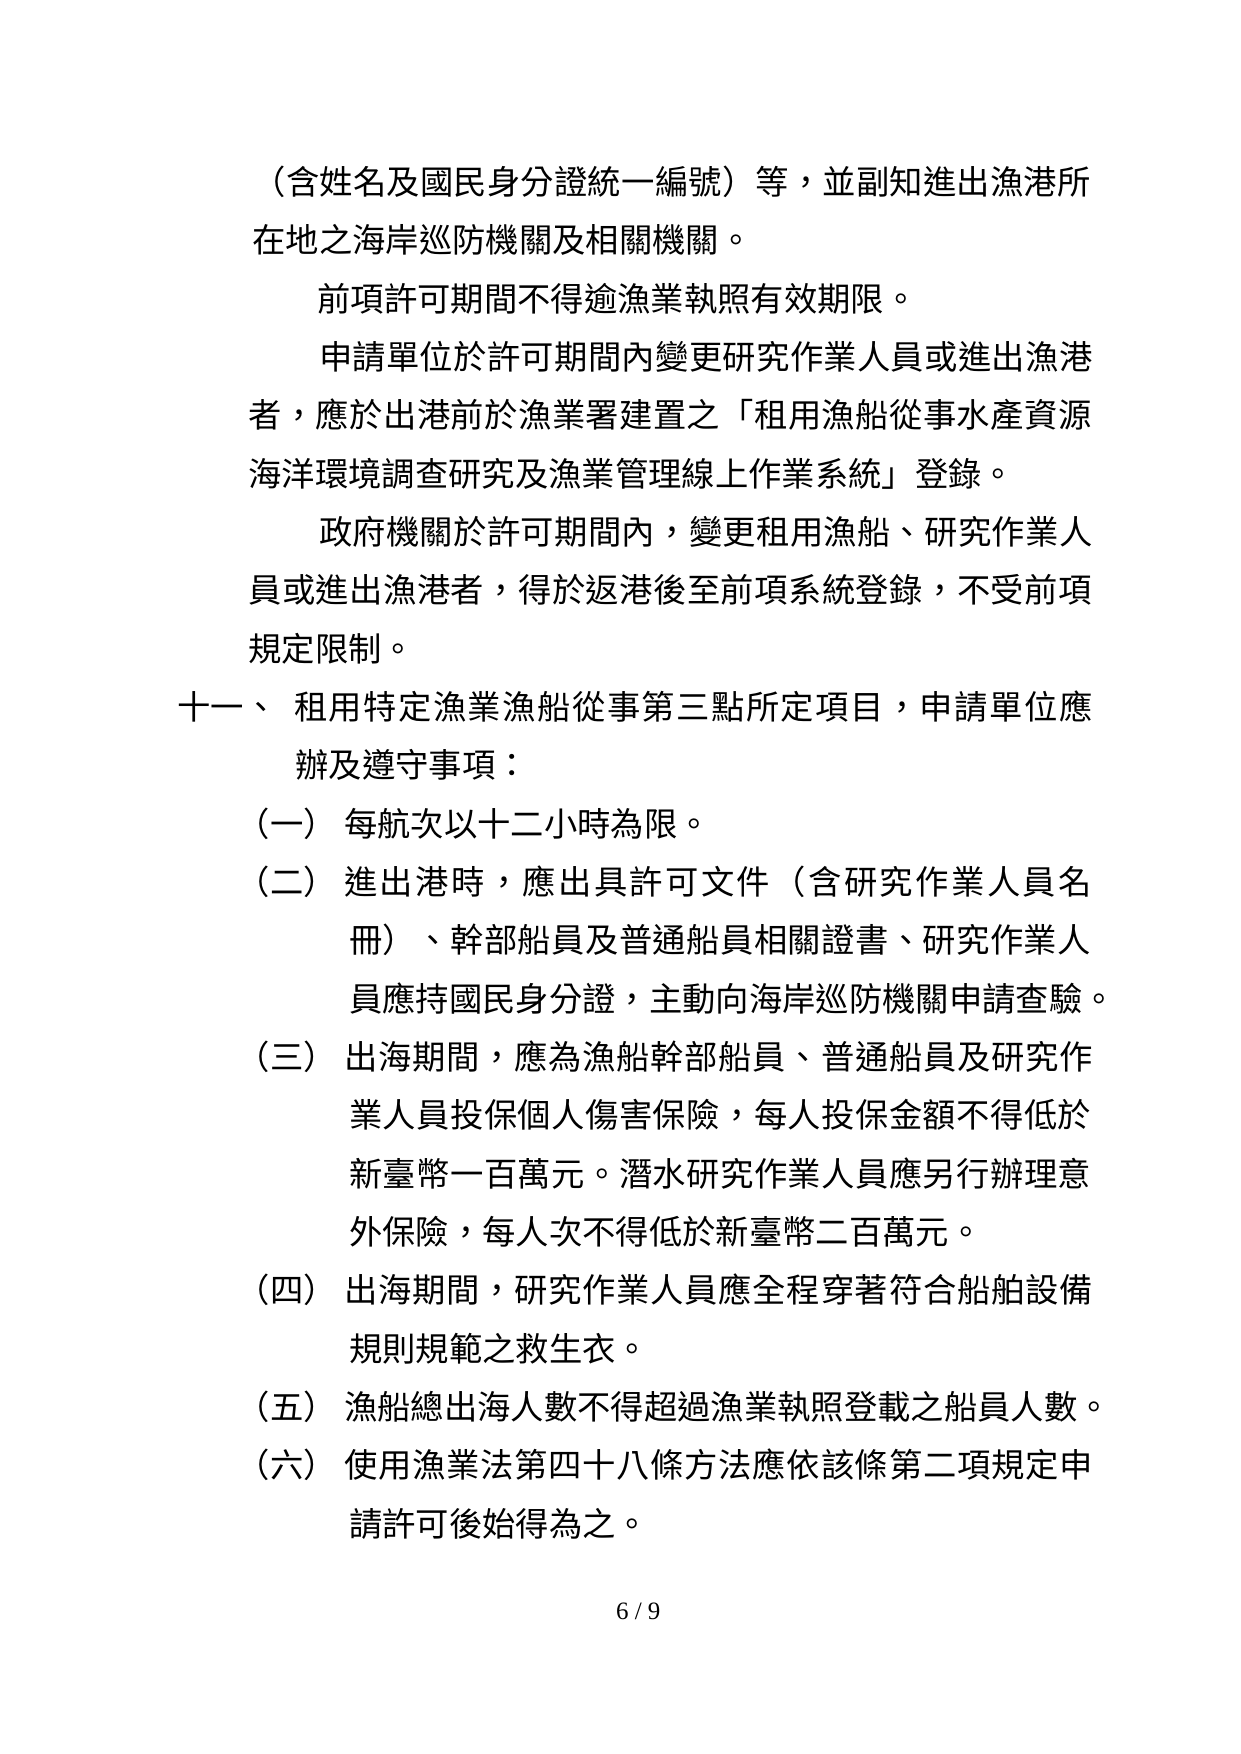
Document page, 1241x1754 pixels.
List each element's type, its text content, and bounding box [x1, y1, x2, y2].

list 租用特定漁業漁船從事第三點所定項目，申請單位應辦及遵守事項： [177, 673, 1092, 789]
list 出海期間，研究作業人員應全程穿著符合船舶設備規則規範之救生衣。 [236, 1256, 1092, 1373]
list 進出港時，應出具許可文件（含研究作業人員名冊）、幹部船員及普通船員相關證書、研究作業人員應持國民身分證，主動向海岸巡防機關申請查驗。 [236, 848, 1092, 1023]
list 出海期間，應為漁船幹部船員、普通船員及研究作業人員投保個人傷害保險，每人投保金額不得低於新臺幣一百萬元。潛水研究作業人員應另行辦理意外保險，每人次不得低於新臺幣二百萬元。 [236, 1023, 1092, 1256]
list 漁船總出海人數不得超過漁業執照登載之船員人數。 [236, 1373, 1092, 1431]
list 前項許可期間不得逾漁業執照有效期限。 [242, 264, 1092, 323]
list （含姓名及國民身分證統一編號）等，並副知進出漁港所在地之海岸巡防機關及相關機關。 [177, 148, 1092, 264]
list 使用漁業法第四十八條方法應依該條第二項規定申請許可後始得為之。 [236, 1431, 1092, 1548]
list 政府機關於許可期間內，變更租用漁船、研究作業人員或進出漁港者，得於返港後至前項系統登錄，不受前項規定限制。 [248, 498, 1092, 673]
list 申請單位於許可期間內變更研究作業人員或進出漁港者，應於出港前於漁業署建置之「租用漁船從事水產資源海洋環境調查研究及漁業管理線上作業系統」登錄。 [248, 323, 1092, 498]
list 每航次以十二小時為限。 [236, 789, 1092, 848]
